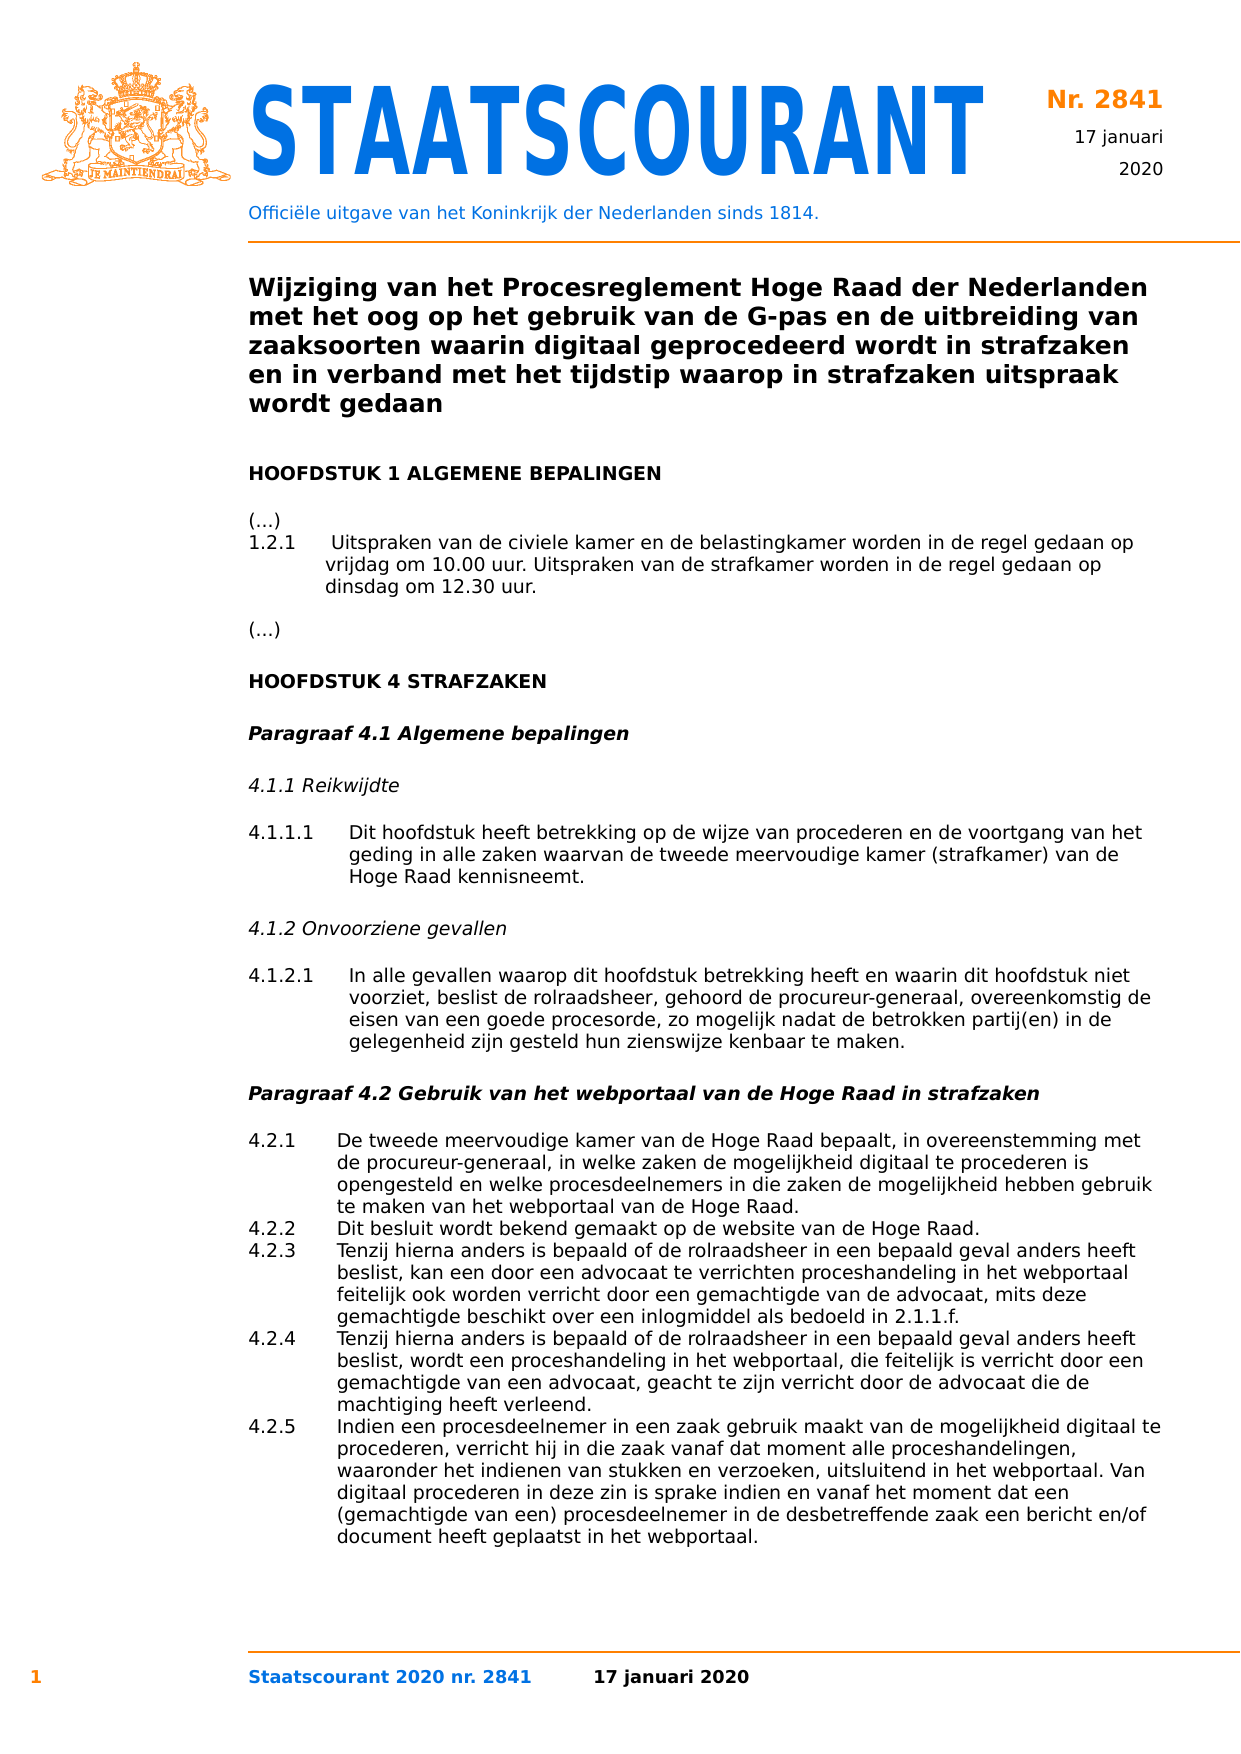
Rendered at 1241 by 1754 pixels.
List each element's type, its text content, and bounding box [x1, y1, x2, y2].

text 4.1.2.1 In alle gevallen waarop dit hoofdstuk betrekking heeft en waarin dit hoofdstuk niet voorziet, beslist de rolraadsheer, gehoord de procureur-generaal, overeenkomstig de eisen van een goede procesorde, zo mogelijk nadat de betrokken partij(en) in de gelegenheid zijn gesteld hun zienswijze kenbaar te maken. [248, 965, 1163, 1053]
table_header STAATSCOURANT [248, 62, 998, 203]
text 4.2.1 De tweede meervoudige kamer van de Hoge Raad bepaalt, in overeenstemming met de procureur-generaal, in welke zaken de mogelijkheid digitaal te procederen is opengesteld en welke procesdeelnemers in die zaken de mogelijkheid hebben gebruik te maken van het webportaal van de Hoge Raad. [248, 1130, 1163, 1218]
text 1.2.1 Uitspraken van de civiele kamer en de belastingkamer worden in de regel gedaan op vrijdag om 10.00 uur. Uitspraken van de strafkamer worden in de regel gedaan op dinsdag om 12.30 uur. [248, 532, 1163, 597]
table_cell 2020 [998, 153, 1240, 203]
subtitle Paragraaf 4.2 Gebruik van het webportaal van de Hoge Raad in strafzaken [248, 1083, 1163, 1105]
subtitle Paragraaf 4.1 Algemene bepalingen [248, 723, 1163, 745]
table_header Nr. 2841 [998, 62, 1240, 121]
text 4.2.5 Indien een procesdeelnemer in een zaak gebruik maakt van de mogelijkheid digitaal te procederen, verricht hij in die zaak vanaf dat moment alle proceshandelingen, waaronder het indienen van stukken en verzoeken, uitsluitend in het webportaal. Van digitaal procederen in deze zin is sprake indien en vanaf het moment dat een (gemachtigde van een) procesdeelnemer in de desbetreffende zaak een bericht en/of document heeft geplaatst in het webportaal. [248, 1416, 1163, 1548]
table_header [25, 62, 248, 241]
text 4.2.4 Tenzij hierna anders is bepaald of de rolraadsheer in een bepaald geval anders heeft beslist, wordt een proceshandeling in het webportaal, die feitelijk is verricht door een gemachtigde van een advocaat, geacht te zijn verricht door de advocaat die de machtiging heeft verleend. [248, 1328, 1163, 1416]
table_cell Officiële uitgave van het Koninkrijk der Nederlanden sinds 1814. [248, 203, 1240, 241]
text (...) [248, 509, 1163, 532]
text 4.1.1.1 Dit hoofdstuk heeft betrekking op de wijze van procederen en de voortgang van het geding in alle zaken waarvan de tweede meervoudige kamer (strafkamer) van de Hoge Raad kennisneemt. [248, 822, 1163, 888]
text 4.2.2 Dit besluit wordt bekend gemaakt op de website van de Hoge Raad. [248, 1218, 1163, 1240]
subtitle 4.1.2 Onvoorziene gevallen [248, 918, 1163, 940]
text 4.2.3 Tenzij hierna anders is bepaald of de rolraadsheer in een bepaald geval anders heeft beslist, kan een door een advocaat te verrichten proceshandeling in het webportaal feitelijk ook worden verricht door een gemachtigde van de advocaat, mits deze gemachtigde beschikt over een inlogmiddel als bedoeld in 2.1.1.f. [248, 1240, 1163, 1328]
subtitle 4.1.1 Reikwijdte [248, 775, 1163, 797]
picture [41, 62, 231, 186]
table_cell 17 januari [998, 121, 1240, 153]
text (...) [248, 619, 1163, 641]
subtitle HOOFDSTUK 4 STRAFZAKEN [248, 671, 1163, 693]
subtitle Wijziging van het Procesreglement Hoge Raad der Nederlanden met het oog op het gebruik van de G-pas en de uitbreiding van zaaksoorten waarin digitaal geprocedeerd wordt in strafzaken en in verband met het tijdstip waarop in strafzaken uitspraak wordt gedaan [248, 273, 1163, 419]
subtitle HOOFDSTUK 1 ALGEMENE BEPALINGEN [248, 463, 1163, 484]
